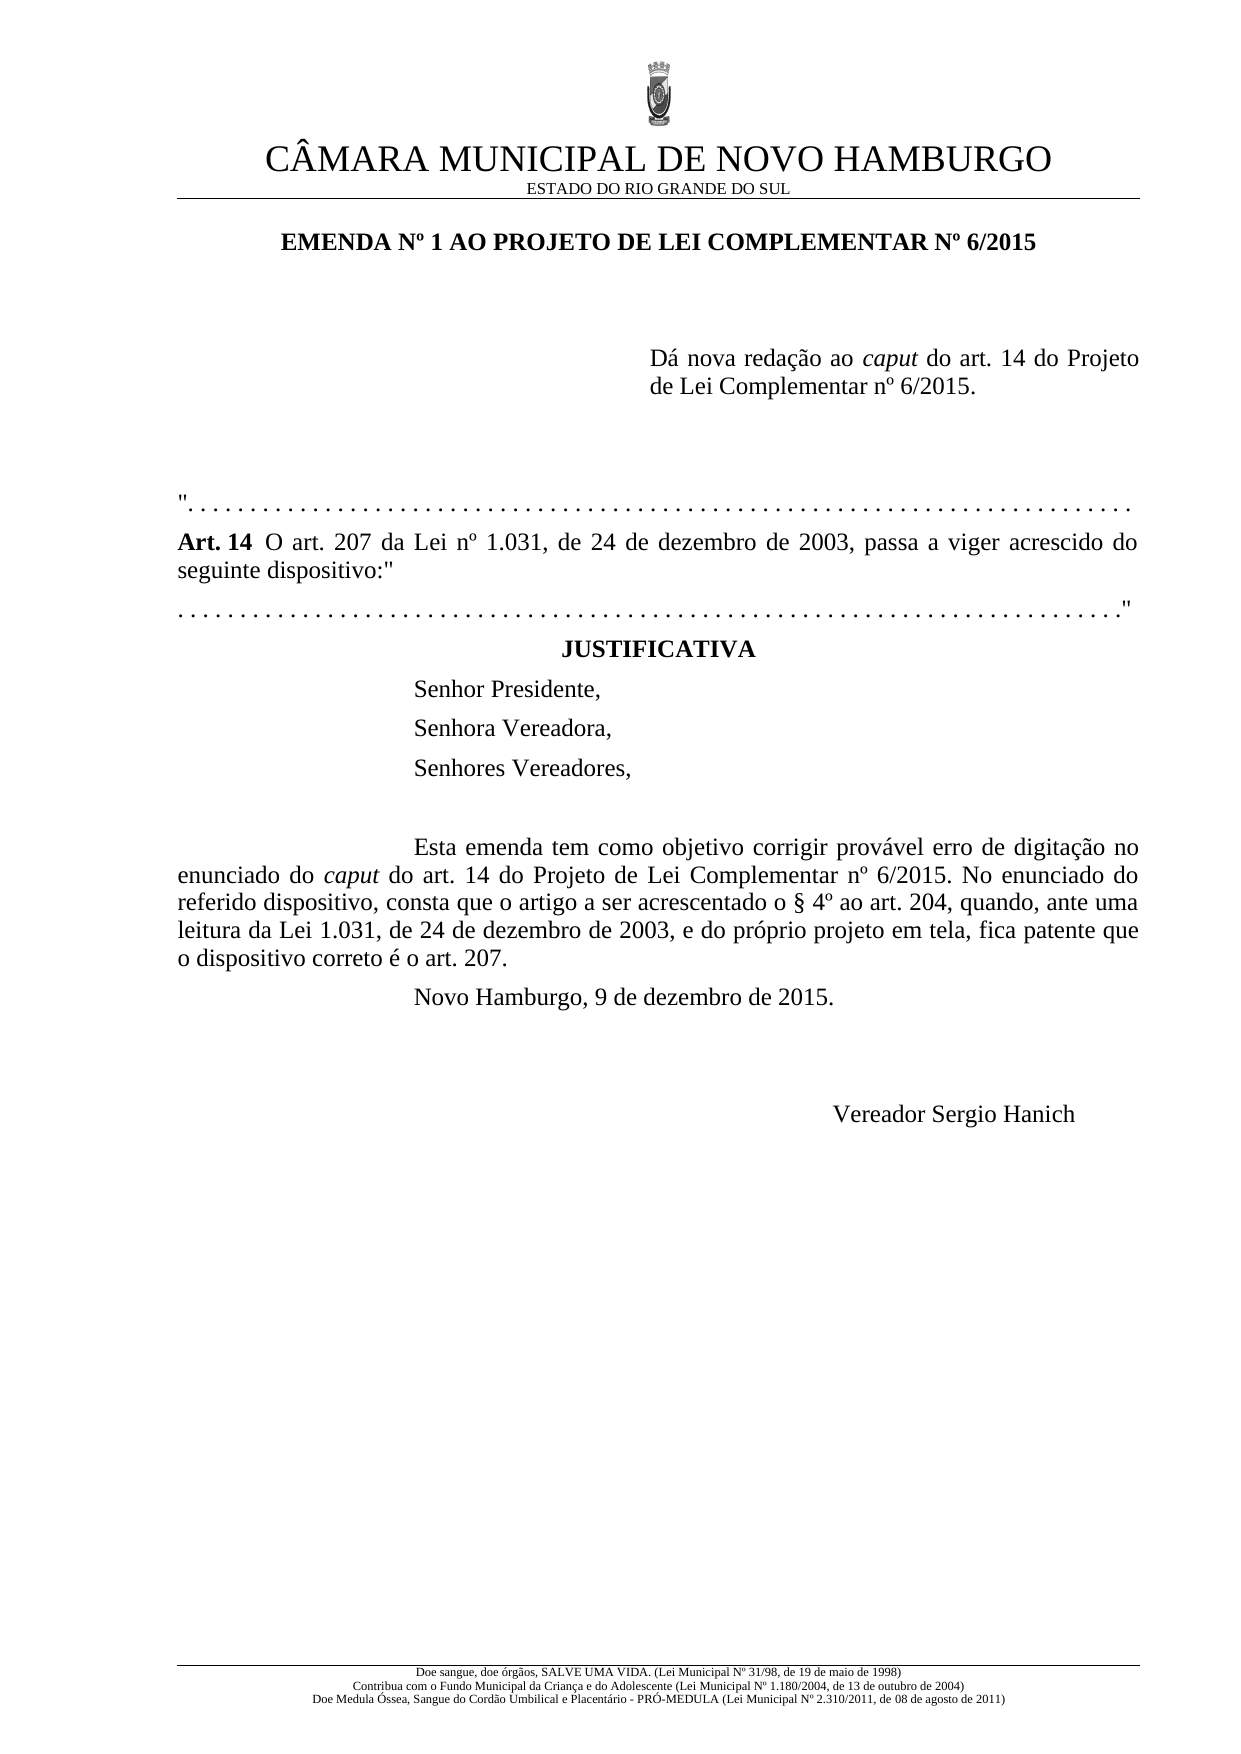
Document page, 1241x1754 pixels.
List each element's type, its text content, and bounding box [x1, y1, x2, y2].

text . . . . . . . . . . . . . . . . . . . . . . . . . . . . . . . . . . . . . . . . . . . . . . . . . . . . . . . . . . . . . . . . . . . . . . . . . . . ." [177, 596, 1140, 623]
text Novo Hamburgo, 9 de dezembro de 2015. [177, 983, 1140, 1011]
text Dá nova redação ao caput do art. 14 do Projeto de Lei Complementar nº 6/2015. [649, 344, 1140, 400]
text Vereador Sergio Hanich [768, 1100, 1140, 1127]
text Senhora Vereadora, [177, 714, 1140, 742]
text Art. 14 O art. 207 da Lei nº 1.031, de 24 de dezembro de 2003, passa a viger acrescido do seguinte dispositivo:" [177, 528, 1140, 584]
text Senhores Vereadores, [177, 754, 1140, 782]
text Esta emenda tem como objetivo corrigir provável erro de digitação no enunciado do caput do art. 14 do Projeto de Lei Complementar nº 6/2015. No enunciado do referido dispositivo, consta que o artigo a ser acrescentado o § 4º ao art. 204, quando, ante uma leitura da Lei 1.031, de 24 de dezembro de 2003, e do próprio projeto em tela, fica patente que o dispositivo correto é o art. 207. [177, 833, 1140, 972]
text ". . . . . . . . . . . . . . . . . . . . . . . . . . . . . . . . . . . . . . . . . . . . . . . . . . . . . . . . . . . . . . . . . . . . . . . . . . . . [177, 489, 1140, 516]
text Senhor Presidente, [177, 675, 1140, 702]
text EMENDA Nº 1 AO PROJETO DE LEI COMPLEMENTAR Nº 6/2015 [177, 228, 1140, 256]
text JUSTIFICATIVA [177, 635, 1140, 663]
